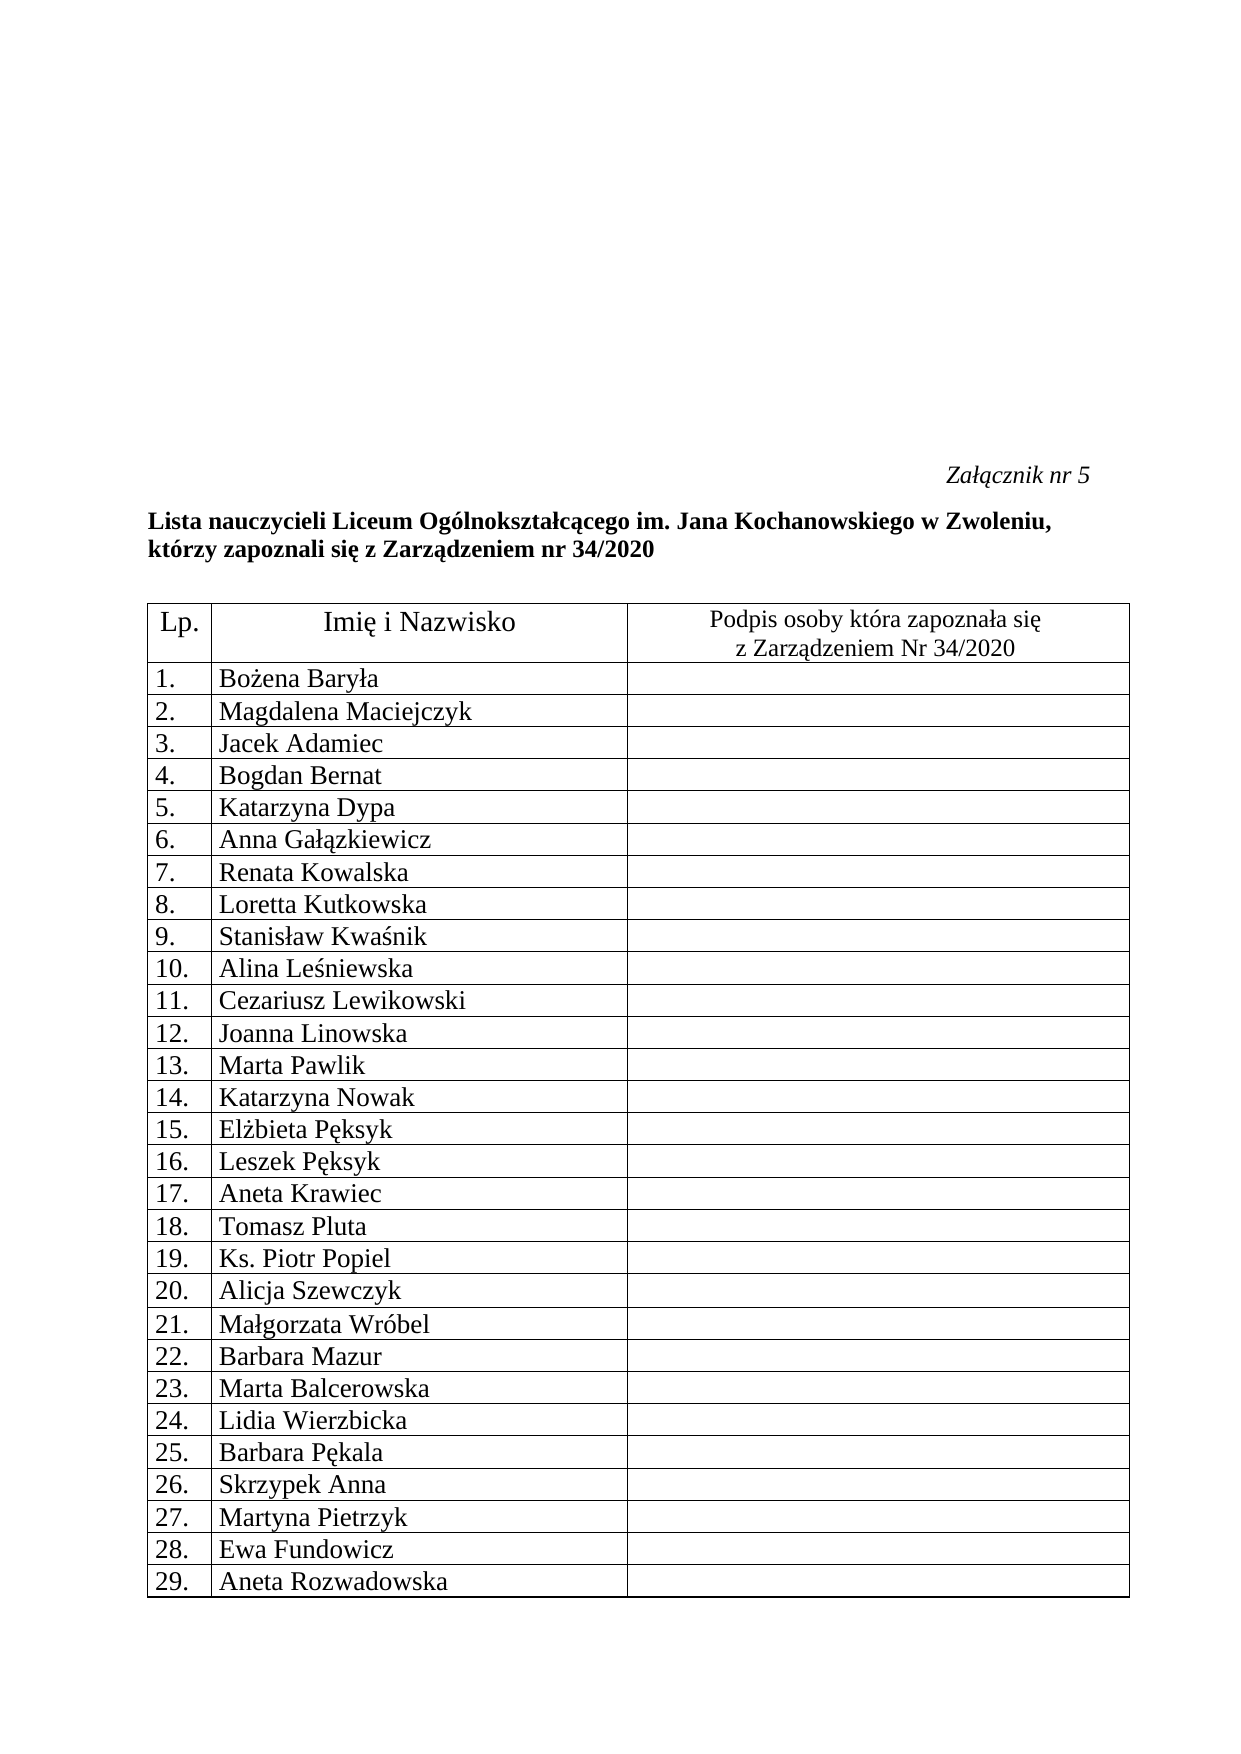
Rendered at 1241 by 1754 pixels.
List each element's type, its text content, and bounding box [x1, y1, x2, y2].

table_cell 13. [148, 1049, 211, 1080]
table_cell [628, 1404, 1129, 1435]
table_cell Marta Pawlik [212, 1049, 627, 1080]
table_cell [628, 1340, 1129, 1371]
table_cell Anna Gałązkiewicz [212, 824, 627, 855]
table_header Imię i Nazwisko [212, 604, 627, 662]
text Załącznik nr 5 [148, 460, 1093, 489]
table_cell Martyna Pietrzyk [212, 1501, 627, 1532]
table_cell [628, 1469, 1129, 1500]
table_cell Aneta Rozwadowska [212, 1565, 627, 1596]
table_cell [628, 1436, 1129, 1468]
table_cell [628, 1210, 1129, 1241]
table_cell 10. [148, 952, 211, 983]
table_cell Katarzyna Dypa [212, 791, 627, 822]
table_cell [628, 952, 1129, 983]
table_cell [628, 1501, 1129, 1532]
table_cell [628, 663, 1129, 694]
table_header Podpis osoby która zapoznała się z Zarządzeniem Nr 34/2020 [628, 604, 1129, 662]
table_cell 15. [148, 1113, 211, 1144]
table_cell Bożena Baryła [212, 663, 627, 694]
table_cell 14. [148, 1081, 211, 1112]
table_cell Jacek Adamiec [212, 727, 627, 758]
table_cell 20. [148, 1274, 211, 1307]
table_cell Elżbieta Pęksyk [212, 1113, 627, 1144]
table_cell 8. [148, 888, 211, 919]
table_cell 5. [148, 791, 211, 822]
table_cell 19. [148, 1242, 211, 1273]
table_cell 16. [148, 1145, 211, 1177]
table_cell Cezariusz Lewikowski [212, 985, 627, 1016]
table_cell 4. [148, 759, 211, 790]
table_cell [628, 1049, 1129, 1080]
table_cell Joanna Linowska [212, 1017, 627, 1048]
table_cell Małgorzata Wróbel [212, 1308, 627, 1339]
table_cell 28. [148, 1533, 211, 1564]
table_cell Lidia Wierzbicka [212, 1404, 627, 1435]
table_cell [628, 1145, 1129, 1177]
table_cell 27. [148, 1501, 211, 1532]
table_cell 3. [148, 727, 211, 758]
table_cell 9. [148, 920, 211, 951]
table_header Lp. [148, 604, 211, 662]
table_cell [628, 1533, 1129, 1564]
table_cell 21. [148, 1308, 211, 1339]
table_cell [628, 1081, 1129, 1112]
table_cell Marta Balcerowska [212, 1372, 627, 1403]
table_cell 18. [148, 1210, 211, 1241]
table_cell [628, 727, 1129, 758]
table_cell [628, 695, 1129, 726]
table_cell [628, 888, 1129, 919]
table_cell 7. [148, 856, 211, 887]
table_cell [628, 1113, 1129, 1144]
table_cell [628, 1372, 1129, 1403]
table_cell 11. [148, 985, 211, 1016]
table_cell 1. [148, 663, 211, 694]
table_cell Skrzypek Anna [212, 1469, 627, 1500]
table_cell [628, 1274, 1129, 1307]
table_cell [628, 920, 1129, 951]
table_cell Alina Leśniewska [212, 952, 627, 983]
table_cell Ewa Fundowicz [212, 1533, 627, 1564]
table_cell [628, 1017, 1129, 1048]
table_cell Loretta Kutkowska [212, 888, 627, 919]
table_cell [628, 856, 1129, 887]
table_cell 23. [148, 1372, 211, 1403]
table_cell 24. [148, 1404, 211, 1435]
table_cell 29. [148, 1565, 211, 1596]
text Lista nauczycieli Liceum Ogólnokształcącego im. Jana Kochanowskiego w Zwoleniu, którzy zapoznali się z Zarządzeniem nr 34/2020 [148, 506, 1093, 563]
table_cell Bogdan Bernat [212, 759, 627, 790]
table_cell [628, 791, 1129, 822]
table_cell Katarzyna Nowak [212, 1081, 627, 1112]
table_cell 26. [148, 1469, 211, 1500]
table_cell Aneta Krawiec [212, 1178, 627, 1209]
table_cell [628, 985, 1129, 1016]
table_cell Ks. Piotr Popiel [212, 1242, 627, 1273]
table_cell Barbara Mazur [212, 1340, 627, 1371]
table_cell [628, 1242, 1129, 1273]
table_cell 25. [148, 1436, 211, 1468]
table_cell Barbara Pękala [212, 1436, 627, 1468]
table_cell Tomasz Pluta [212, 1210, 627, 1241]
table_cell [628, 1308, 1129, 1339]
table_cell [628, 1565, 1129, 1596]
table_cell 12. [148, 1017, 211, 1048]
table_cell Alicja Szewczyk [212, 1274, 627, 1307]
table_cell 6. [148, 824, 211, 855]
table_cell 22. [148, 1340, 211, 1371]
table_cell [628, 824, 1129, 855]
table_cell [628, 759, 1129, 790]
table_cell Magdalena Maciejczyk [212, 695, 627, 726]
table_cell Leszek Pęksyk [212, 1145, 627, 1177]
table_cell 2. [148, 695, 211, 726]
table_cell Stanisław Kwaśnik [212, 920, 627, 951]
table_cell 17. [148, 1178, 211, 1209]
table_cell Renata Kowalska [212, 856, 627, 887]
table_cell [628, 1178, 1129, 1209]
